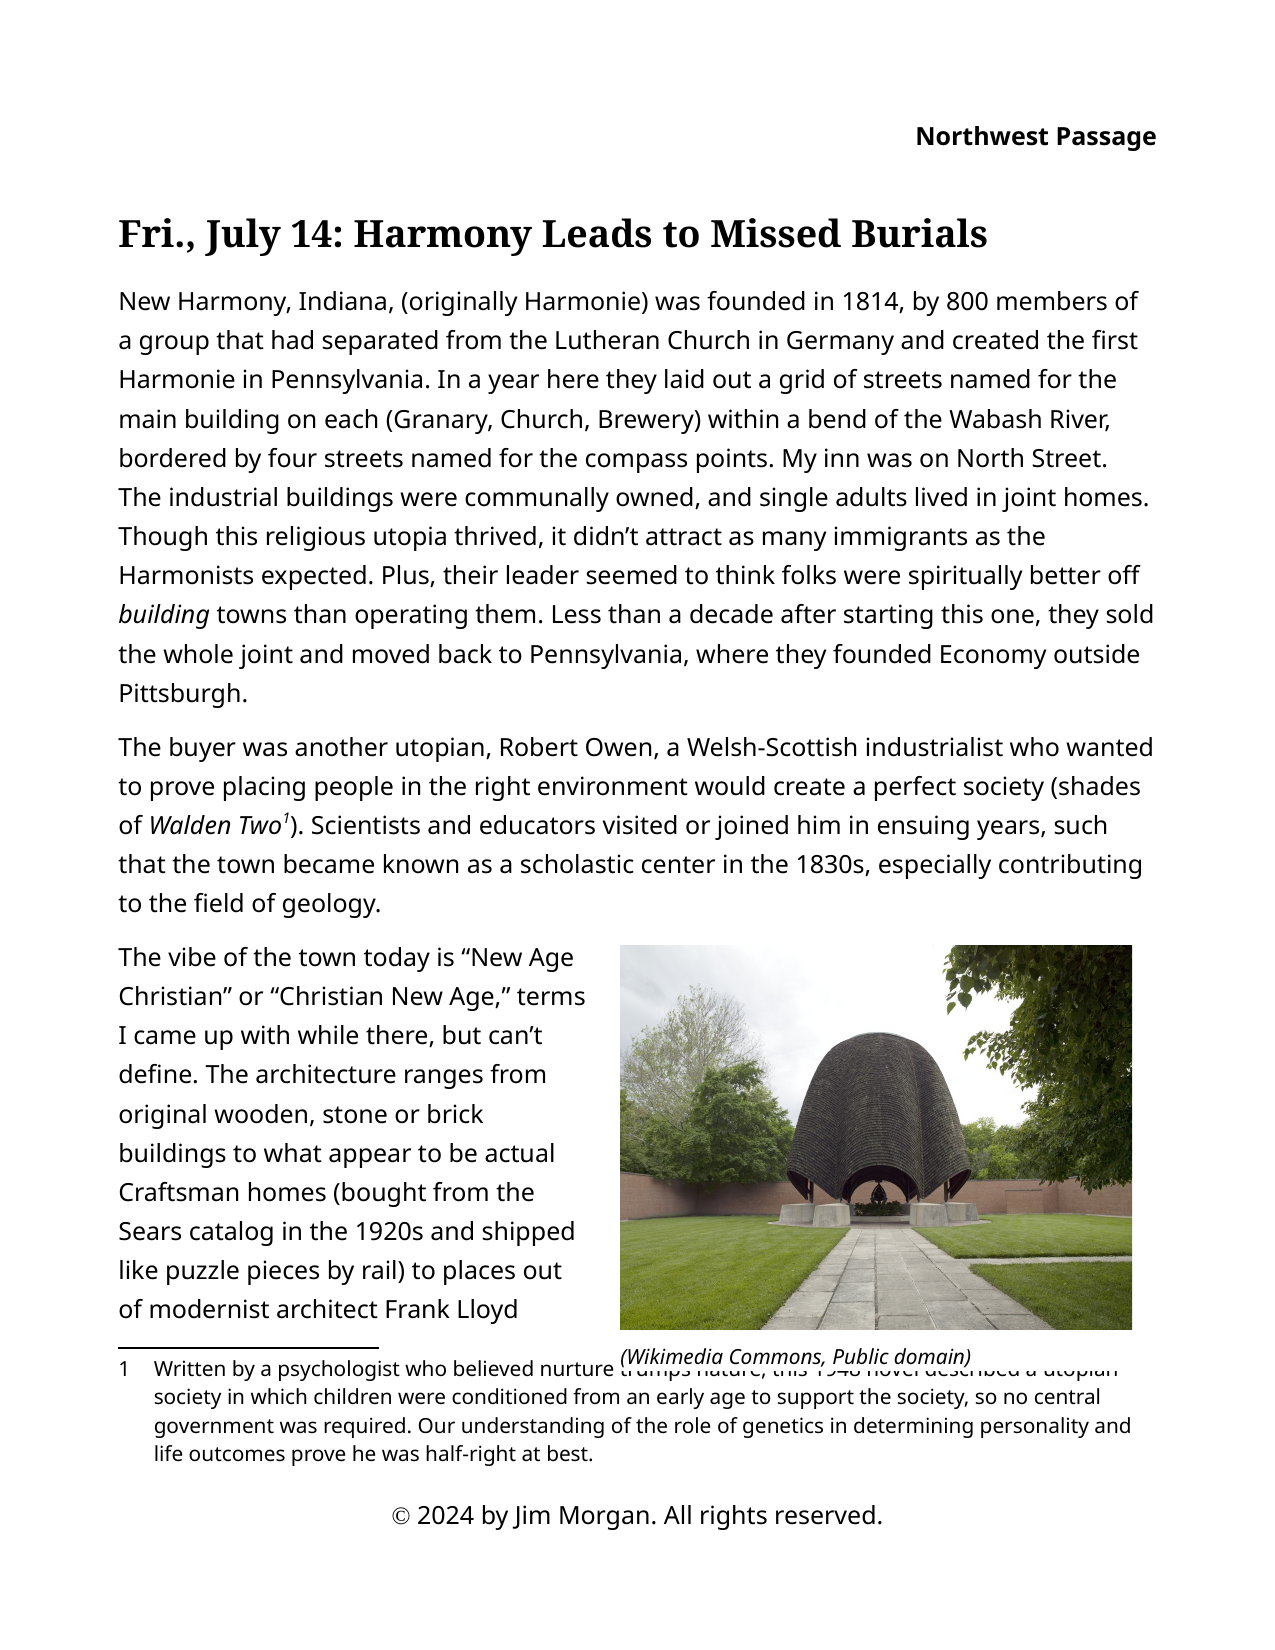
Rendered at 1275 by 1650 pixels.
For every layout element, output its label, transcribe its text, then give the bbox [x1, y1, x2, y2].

text The vibe of the town today is “New Age Christian” or “Christian New Age,” terms I came up with while there, but can’t define. The architecture ranges from original wooden, stone or brick buildings to what appear to be actual Craftsman homes (bought from the Sears catalog in the 1920s and shipped like puzzle pieces by rail) to places out of modernist architect Frank Lloyd [118, 939, 1157, 1326]
text The buyer was another utopian, Robert Owen, a Welsh-Scottish industrialist who wanted to prove placing people in the right environment would create a perfect society (shades of Walden Two). Scientists and educators visited or joined him in ensuing years, such that the town became known as a scholastic center in the 1830s, especially contributing to the field of geology. [118, 729, 1157, 920]
text Written by a psychologist who believed nurture trumps nature, this 1948 novel described a utopian society in which children were conditioned from an early age to support the society, so no central government was required. Our understanding of the role of genetics in determining personality and life outcomes prove he was half-right at best. [118, 1354, 1157, 1468]
picture [620, 945, 1133, 1330]
subtitle Fri., July 14: Harmony Leads to Missed Burials [118, 207, 1157, 258]
text New Harmony, Indiana, (originally Harmonie) was founded in 1814, by 800 members of a group that had separated from the Lutheran Church in Germany and created the first Harmonie in Pennsylvania. In a year here they laid out a grid of streets named for the main building on each (Granary, Church, Brewery) within a bend of the Wabash River, bordered by four streets named for the compass points. My inn was on North Street. The industrial buildings were communally owned, and single adults lived in joint homes. Though this religious utopia thrived, it didn’t attract as many immigrants as the Harmonists expected. Plus, their leader seemed to think folks were spiritually better off building towns than operating them. Less than a decade after starting this one, they sold the whole joint and moved back to Pennsylvania, where they founded Economy outside Pittsburgh. [118, 284, 1157, 709]
text (Wikimedia Commons, Public domain) [620, 1330, 1132, 1371]
